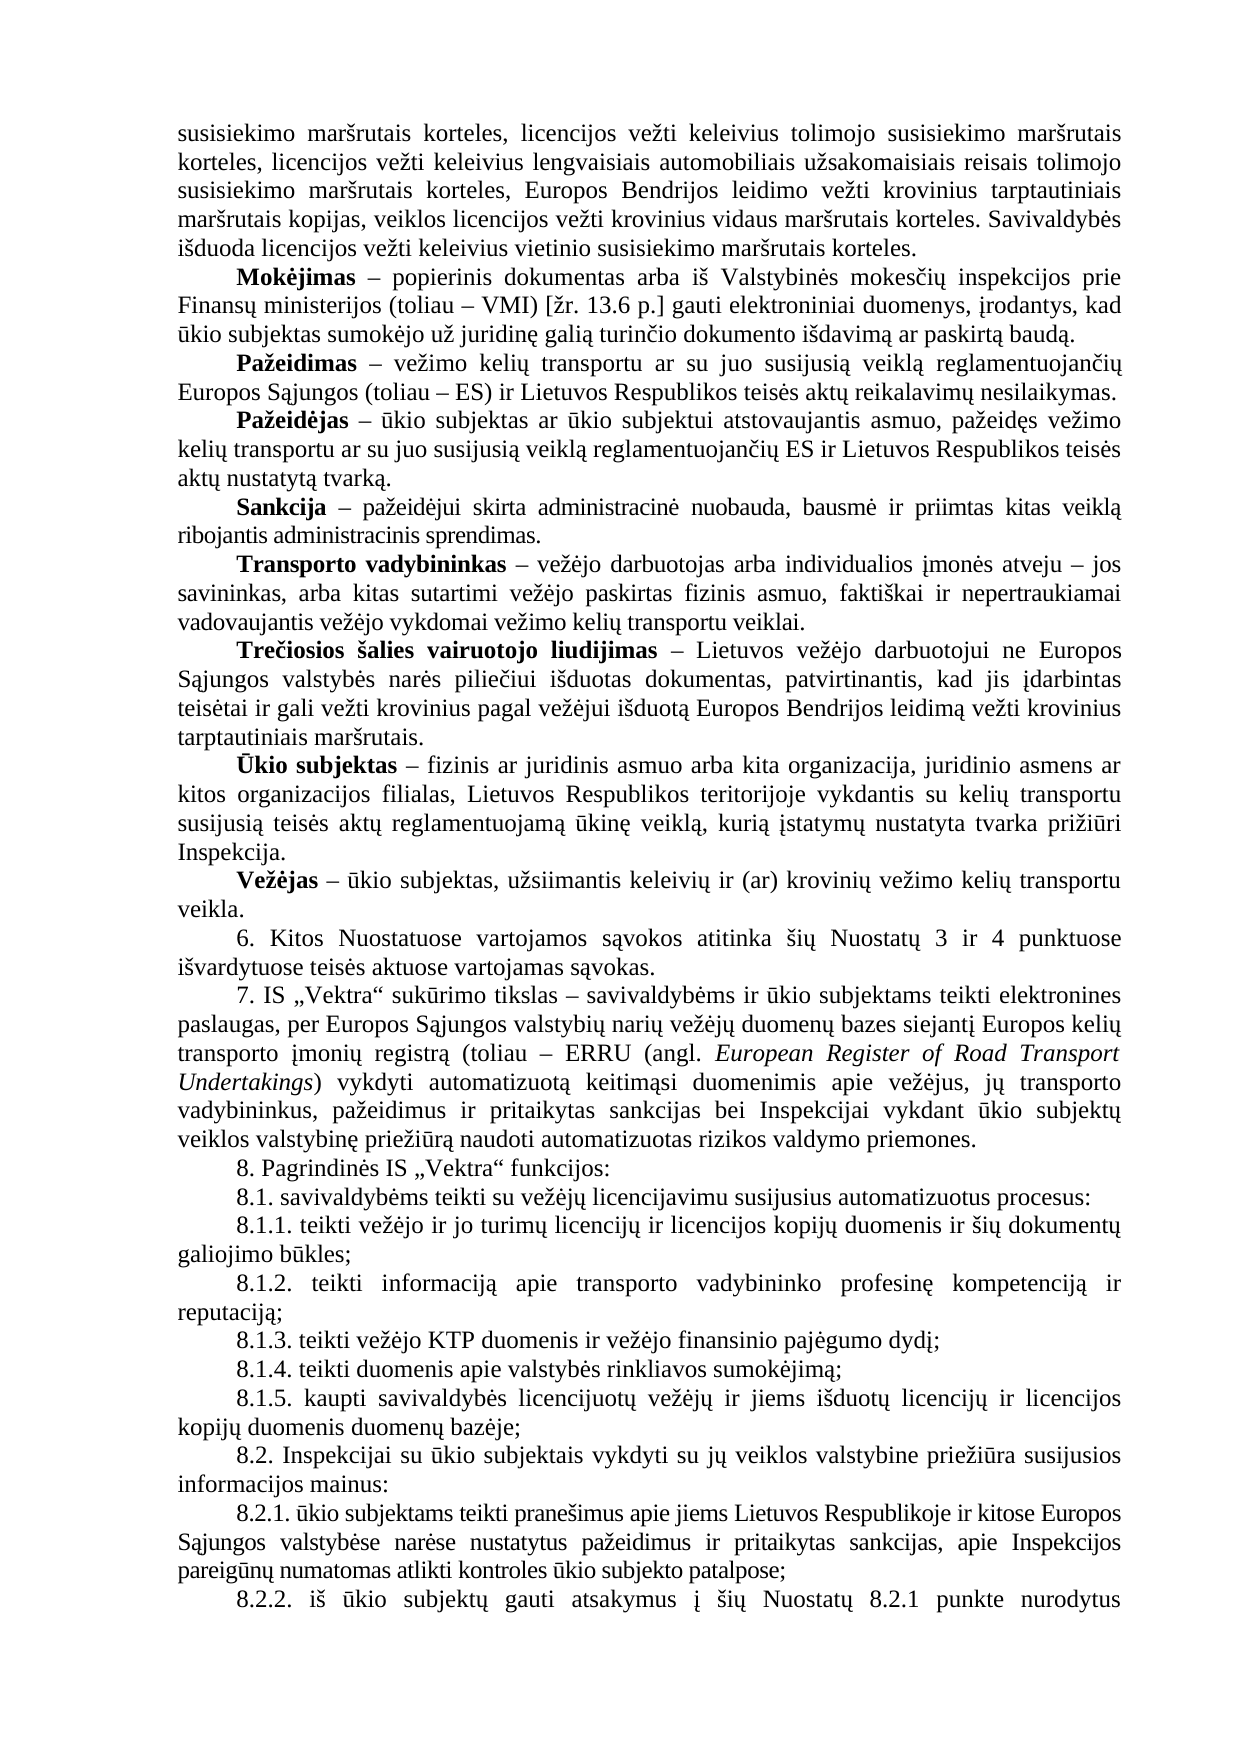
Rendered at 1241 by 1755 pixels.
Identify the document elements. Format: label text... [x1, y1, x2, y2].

text 8.1.1. teikti vežėjo ir jo turimų licencijų ir licencijos kopijų duomenis ir šių dokumentų galiojimo būkles; [177, 1211, 1122, 1268]
text Sankcija – pažeidėjui skirta administracinė nuobauda, bausmė ir priimtas kitas veiklą ribojantis administracinis sprendimas. [177, 492, 1122, 549]
text 7. IS „Vektra“ sukūrimo tikslas – savivaldybėms ir ūkio subjektams teikti elektronines paslaugas, per Europos Sąjungos valstybių narių vežėjų duomenų bazes siejantį Europos kelių transporto įmonių registrą (toliau – ERRU (angl. European Register of Road Transport Undertakings) vykdyti automatizuotą keitimąsi duomenimis apie vežėjus, jų transporto vadybininkus, pažeidimus ir pritaikytas sankcijas bei Inspekcijai vykdant ūkio subjektų veiklos valstybinę priežiūrą naudoti automatizuotas rizikos valdymo priemones. [177, 981, 1122, 1153]
text Mokėjimas – popierinis dokumentas arba iš Valstybinės mokesčių inspekcijos prie Finansų ministerijos (toliau – VMI) [žr. 13.6 p.] gauti elektroniniai duomenys, įrodantys, kad ūkio subjektas sumokėjo už juridinę galią turinčio dokumento išdavimą ar paskirtą baudą. [177, 262, 1122, 348]
text susisiekimo maršrutais korteles, licencijos vežti keleivius tolimojo susisiekimo maršrutais korteles, licencijos vežti keleivius lengvaisiais automobiliais užsakomaisiais reisais tolimojo susisiekimo maršrutais korteles, Europos Bendrijos leidimo vežti krovinius tarptautiniais maršrutais kopijas, veiklos licencijos vežti krovinius vidaus maršrutais korteles. Savivaldybės išduoda licencijos vežti keleivius vietinio susisiekimo maršrutais korteles. [177, 118, 1122, 262]
text 8. Pagrindinės IS „Vektra“ funkcijos: [177, 1153, 1122, 1182]
text Trečiosios šalies vairuotojo liudijimas – Lietuvos vežėjo darbuotojui ne Europos Sąjungos valstybės narės piliečiui išduotas dokumentas, patvirtinantis, kad jis įdarbintas teisėtai ir gali vežti krovinius pagal vežėjui išduotą Europos Bendrijos leidimą vežti krovinius tarptautiniais maršrutais. [177, 636, 1122, 751]
text 8.1.2. teikti informaciją apie transporto vadybininko profesinę kompetenciją ir reputaciją; [177, 1268, 1122, 1326]
text Pažeidimas – vežimo kelių transportu ar su juo susijusią veiklą reglamentuojančių Europos Sąjungos (toliau – ES) ir Lietuvos Respublikos teisės aktų reikalavimų nesilaikymas. [177, 348, 1122, 406]
text 8.1.3. teikti vežėjo KTP duomenis ir vežėjo finansinio pajėgumo dydį; [177, 1326, 1122, 1354]
text Vežėjas – ūkio subjektas, užsiimantis keleivių ir (ar) krovinių vežimo kelių transportu veikla. [177, 866, 1122, 923]
text Transporto vadybininkas – vežėjo darbuotojas arba individualios įmonės atveju – jos savininkas, arba kitas sutartimi vežėjo paskirtas fizinis asmuo, faktiškai ir nepertraukiamai vadovaujantis vežėjo vykdomai vežimo kelių transportu veiklai. [177, 549, 1122, 636]
text Ūkio subjektas – fizinis ar juridinis asmuo arba kita organizacija, juridinio asmens ar kitos organizacijos filialas, Lietuvos Respublikos teritorijoje vykdantis su kelių transportu susijusią teisės aktų reglamentuojamą ūkinę veiklą, kurią įstatymų nustatyta tvarka prižiūri Inspekcija. [177, 751, 1122, 866]
text 6. Kitos Nuostatuose vartojamos sąvokos atitinka šių Nuostatų 3 ir 4 punktuose išvardytuose teisės aktuose vartojamas sąvokas. [177, 923, 1122, 981]
text 8.2.2. iš ūkio subjektų gauti atsakymus į šių Nuostatų 8.2.1 punkte nurodytus [177, 1584, 1122, 1613]
text Pažeidėjas – ūkio subjektas ar ūkio subjektui atstovaujantis asmuo, pažeidęs vežimo kelių transportu ar su juo susijusią veiklą reglamentuojančių ES ir Lietuvos Respublikos teisės aktų nustatytą tvarką. [177, 406, 1122, 492]
text 8.2. Inspekcijai su ūkio subjektais vykdyti su jų veiklos valstybine priežiūra susijusios informacijos mainus: [177, 1441, 1122, 1498]
text 8.2.1. ūkio subjektams teikti pranešimus apie jiems Lietuvos Respublikoje ir kitose Europos Sąjungos valstybėse narėse nustatytus pažeidimus ir pritaikytas sankcijas, apie Inspekcijos pareigūnų numatomas atlikti kontroles ūkio subjekto patalpose; [177, 1498, 1122, 1584]
text 8.1.4. teikti duomenis apie valstybės rinkliavos sumokėjimą; [177, 1354, 1122, 1383]
text 8.1.5. kaupti savivaldybės licencijuotų vežėjų ir jiems išduotų licencijų ir licencijos kopijų duomenis duomenų bazėje; [177, 1383, 1122, 1441]
text 8.1. savivaldybėms teikti su vežėjų licencijavimu susijusius automatizuotus procesus: [177, 1182, 1122, 1211]
